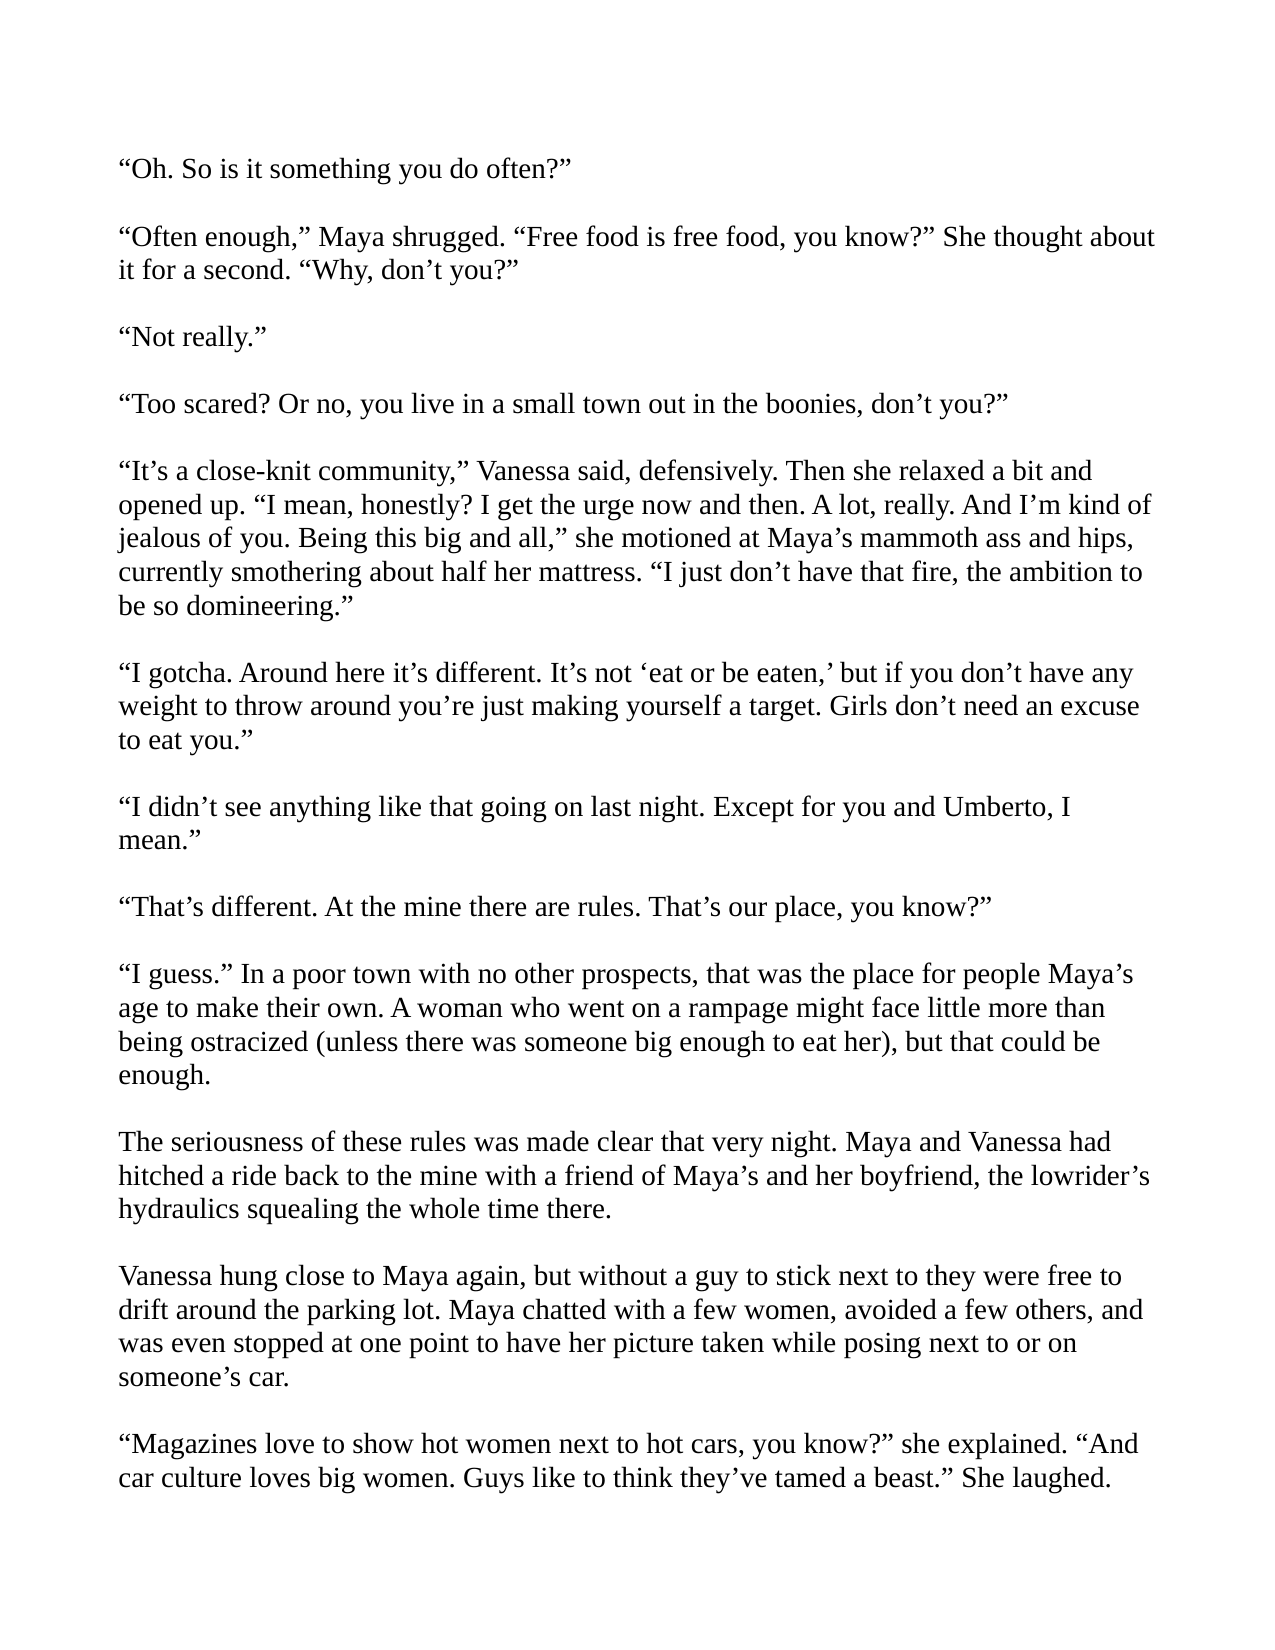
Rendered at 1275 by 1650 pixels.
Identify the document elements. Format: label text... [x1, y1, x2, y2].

text “Often enough,” Maya shrugged. “Free food is free food, you know?” She thought about it for a second. “Why, don’t you?” [118, 219, 1157, 286]
text “Oh. So is it something you do often?” [118, 152, 1157, 185]
text “That’s different. At the mine there are rules. That’s our place, you know?” [118, 889, 1157, 923]
text “Not really.” [118, 319, 1157, 353]
text “It’s a close-knit community,” Vanessa said, defensively. Then she relaxed a bit and opened up. “I mean, honestly? I get the urge now and then. A lot, really. And I’m kind of jealous of you. Being this big and all,” she motioned at Maya’s mammoth ass and hips, currently smothering about half her mattress. “I just don’t have that fire, the ambition to be so domineering.” [118, 453, 1157, 621]
text “Too scared? Or no, you live in a small town out in the boonies, don’t you?” [118, 386, 1157, 420]
text “I gotcha. Around here it’s different. It’s not ‘eat or be eaten,’ but if you don’t have any weight to throw around you’re just making yourself a target. Girls don’t need an excuse to eat you.” [118, 655, 1157, 755]
text “Magazines love to show hot women next to hot cars, you know?” she explained. “And car culture loves big women. Guys like to think they’ve tamed a beast.” She laughed. [118, 1426, 1157, 1493]
text Vanessa hung close to Maya again, but without a guy to stick next to they were free to drift around the parking lot. Maya chatted with a few women, avoided a few others, and was even stopped at one point to have her picture taken while posing next to or on someone’s car. [118, 1258, 1157, 1393]
text The seriousness of these rules was made clear that very night. Maya and Vanessa had hitched a ride back to the mine with a friend of Maya’s and her boyfriend, the lowrider’s hydraulics squealing the whole time there. [118, 1124, 1157, 1225]
text “I didn’t see anything like that going on last night. Except for you and Umberto, I mean.” [118, 789, 1157, 856]
text “I guess.” In a poor town with no other prospects, that was the place for people Maya’s age to make their own. A woman who went on a rampage might face little more than being ostracized (unless there was someone big enough to eat her), but that could be enough. [118, 957, 1157, 1091]
